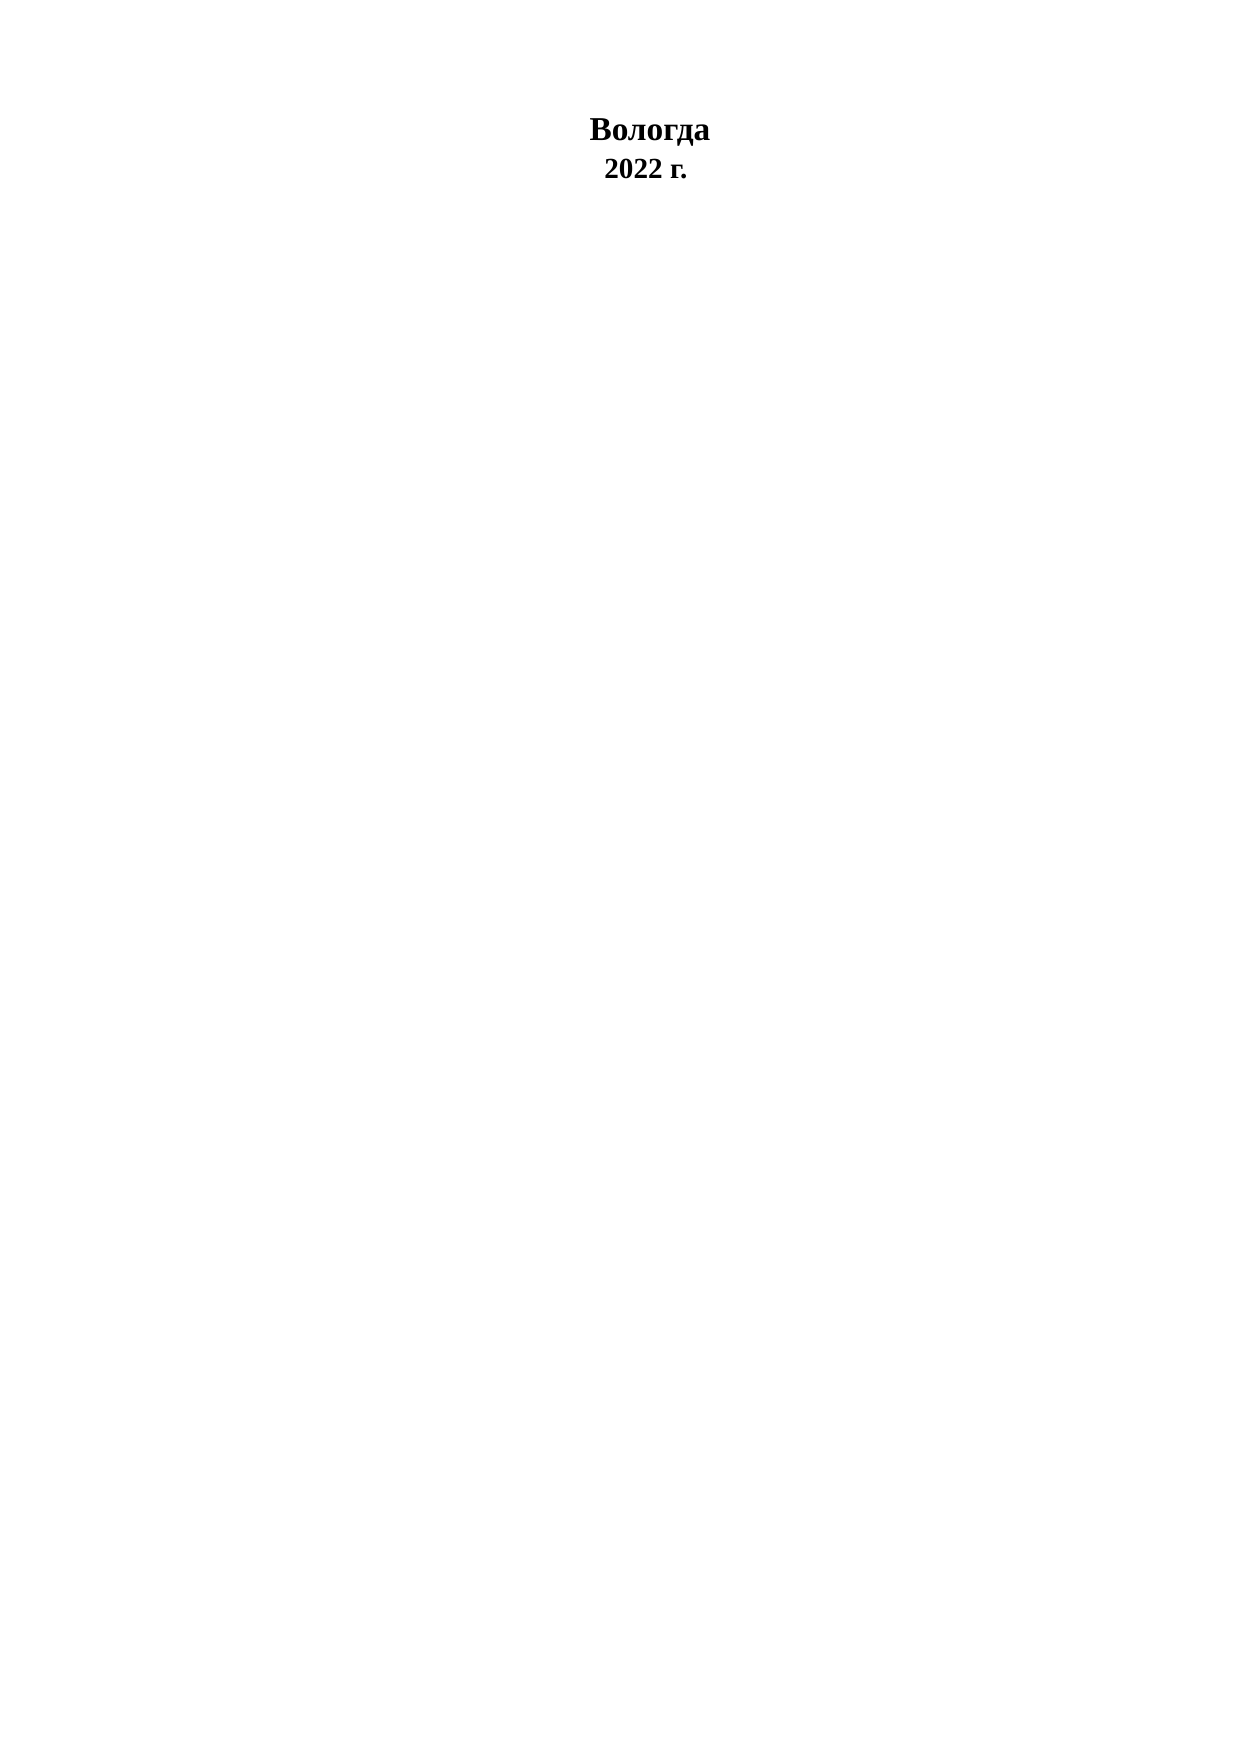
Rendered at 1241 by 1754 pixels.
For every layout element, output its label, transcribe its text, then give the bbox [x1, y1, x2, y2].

text Вологда [118, 109, 1181, 148]
text 2022 г. [118, 148, 1181, 186]
